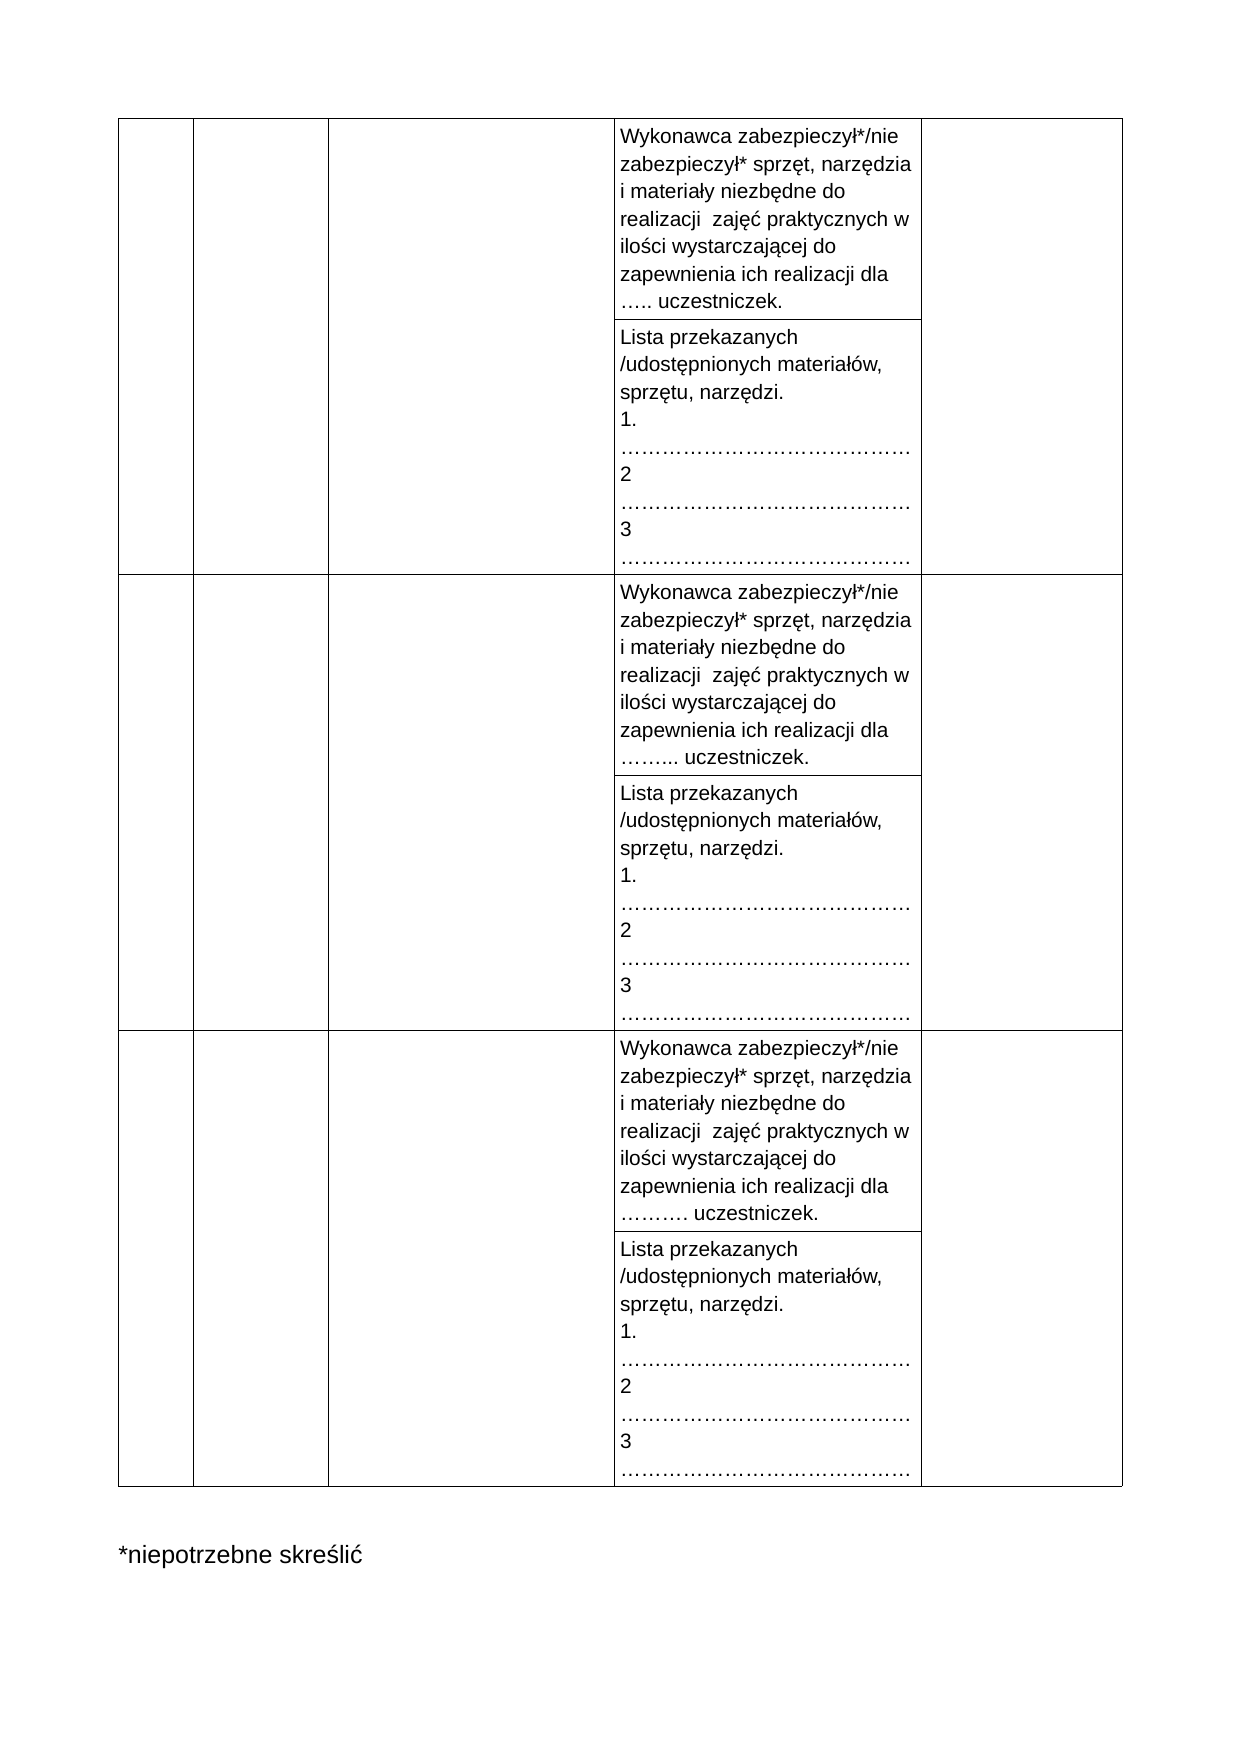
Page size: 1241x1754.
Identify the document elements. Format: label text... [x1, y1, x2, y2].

table_cell Wykonawca zabezpieczył*/nie zabezpieczył* sprzęt, narzędzia i materiały niezbędne do realizacji zajęć praktycznych w ilości wystarczającej do zapewnienia ich realizacji dla ….. uczestniczek. [615, 119, 921, 319]
table_cell Wykonawca zabezpieczył*/nie zabezpieczył* sprzęt, narzędzia i materiały niezbędne do realizacji zajęć praktycznych w ilości wystarczającej do zapewnienia ich realizacji dla ………. uczestniczek. [615, 1031, 921, 1231]
table_cell Wykonawca zabezpieczył*/nie zabezpieczył* sprzęt, narzędzia i materiały niezbędne do realizacji zajęć praktycznych w ilości wystarczającej do zapewnienia ich realizacji dla ……... uczestniczek. [615, 575, 921, 775]
table_cell Lista przekazanych /udostępnionych materiałów, sprzętu, narzędzi. 1. …………………………………… 2 …………………………………… 3 …………………………………… [615, 1232, 921, 1486]
table_cell [119, 1031, 193, 1486]
table_cell [194, 575, 328, 1030]
table_cell Lista przekazanych /udostępnionych materiałów, sprzętu, narzędzi. 1. …………………………………… 2 …………………………………… 3 …………………………………… [615, 776, 921, 1030]
table_cell [119, 575, 193, 1030]
table_cell [329, 575, 614, 1030]
table_cell [329, 119, 614, 574]
table_cell [119, 119, 193, 574]
table_cell [922, 1031, 1122, 1486]
text *niepotrzebne skreślić [118, 1540, 1122, 1569]
table_cell [329, 1031, 614, 1486]
table_cell [922, 575, 1122, 1030]
table_cell [194, 1031, 328, 1486]
table_cell [194, 119, 328, 574]
table_cell [922, 119, 1122, 574]
table_cell Lista przekazanych /udostępnionych materiałów, sprzętu, narzędzi. 1. …………………………………… 2 …………………………………… 3 …………………………………… [615, 320, 921, 574]
